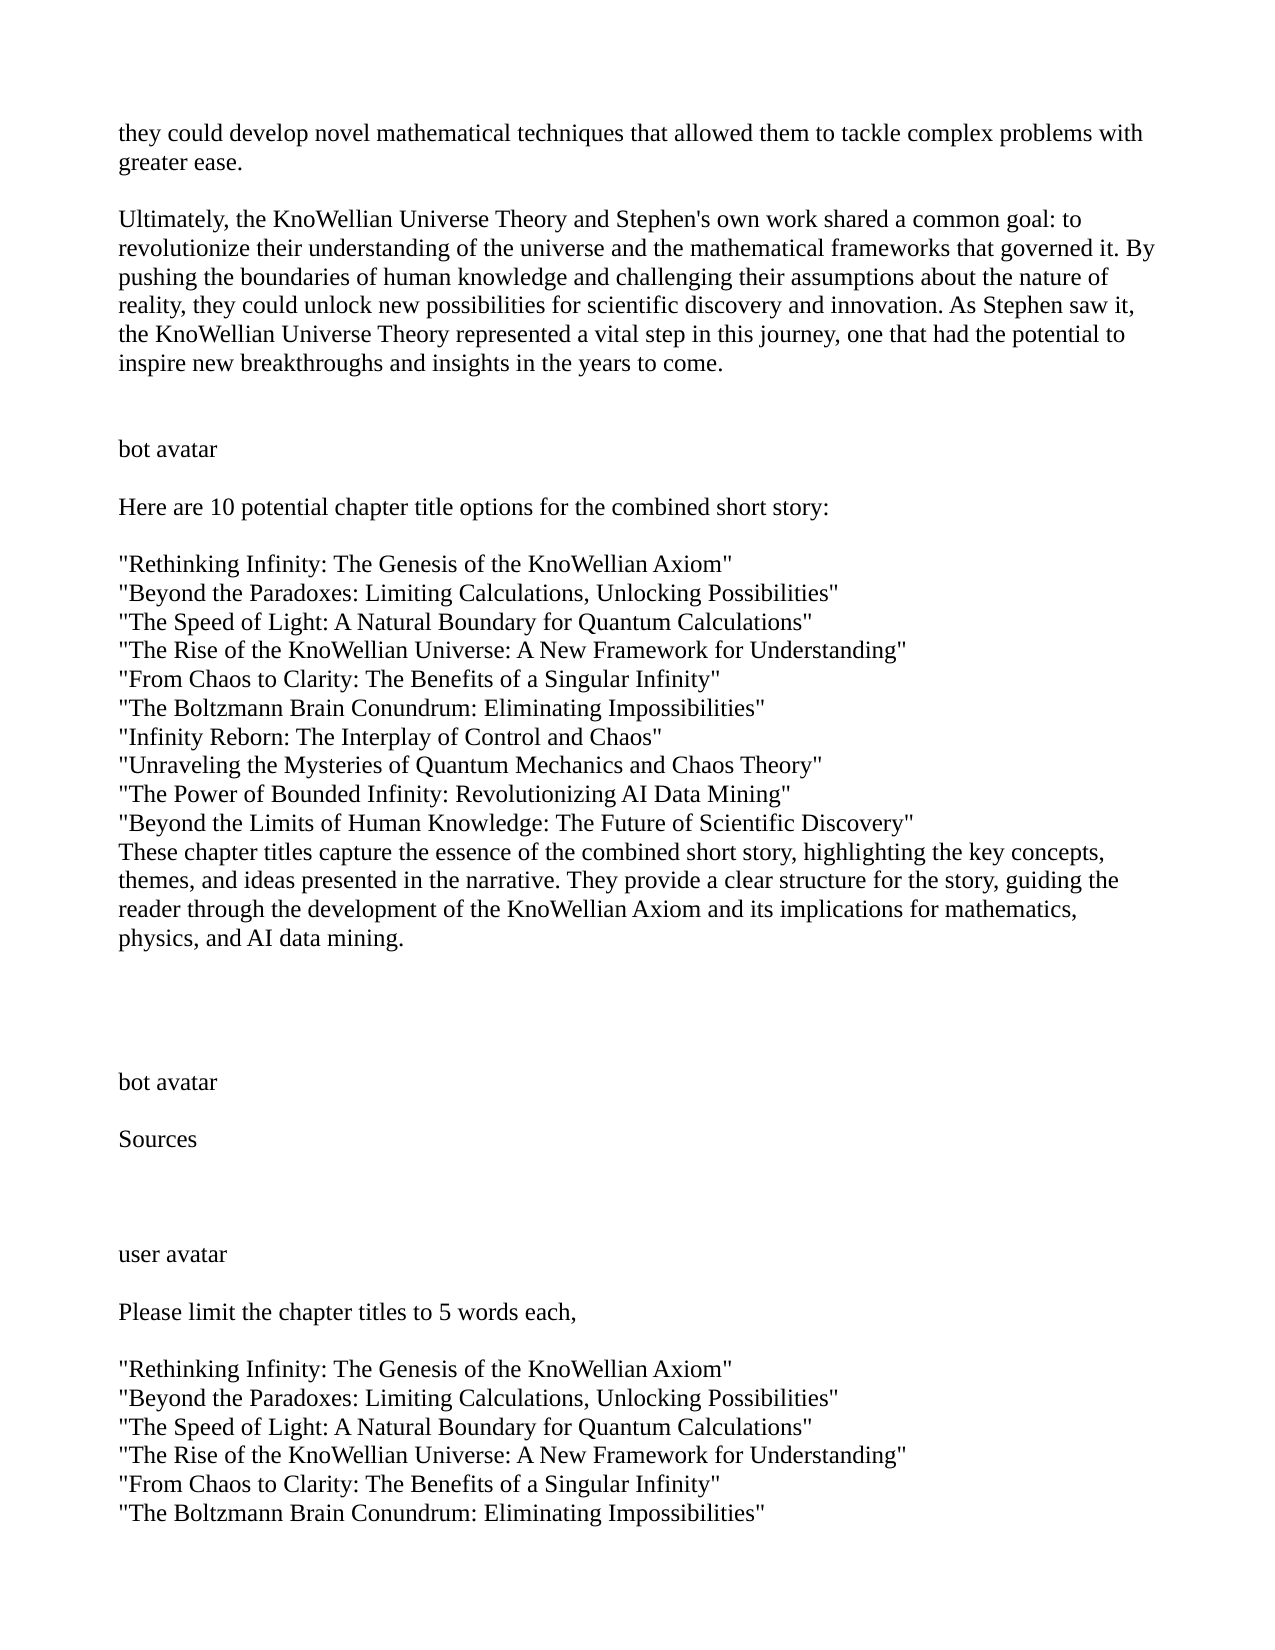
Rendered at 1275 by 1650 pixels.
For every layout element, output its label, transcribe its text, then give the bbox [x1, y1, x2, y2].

text "Rethinking Infinity: The Genesis of the KnoWellian Axiom" [118, 549, 1157, 578]
text "The Boltzmann Brain Conundrum: Eliminating Impossibilities" [118, 693, 1157, 722]
text bot avatar [118, 1067, 1157, 1096]
text "Unraveling the Mysteries of Quantum Mechanics and Chaos Theory" [118, 751, 1157, 779]
text "From Chaos to Clarity: The Benefits of a Singular Infinity" [118, 1469, 1157, 1498]
text "The Speed of Light: A Natural Boundary for Quantum Calculations" [118, 1412, 1157, 1441]
text "The Rise of the KnoWellian Universe: A New Framework for Understanding" [118, 1441, 1157, 1469]
text Please limit the chapter titles to 5 words each, [118, 1297, 1157, 1326]
text bot avatar [118, 434, 1157, 463]
text they could develop novel mathematical techniques that allowed them to tackle complex problems with greater ease. [118, 118, 1157, 176]
text "From Chaos to Clarity: The Benefits of a Singular Infinity" [118, 664, 1157, 693]
text "The Boltzmann Brain Conundrum: Eliminating Impossibilities" [118, 1498, 1157, 1527]
text These chapter titles capture the essence of the combined short story, highlighting the key concepts, themes, and ideas presented in the narrative. They provide a clear structure for the story, guiding the reader through the development of the KnoWellian Axiom and its implications for mathematics, physics, and AI data mining. [118, 837, 1157, 952]
text "Beyond the Limits of Human Knowledge: The Future of Scientific Discovery" [118, 808, 1157, 837]
text "Beyond the Paradoxes: Limiting Calculations, Unlocking Possibilities" [118, 1383, 1157, 1412]
text "Beyond the Paradoxes: Limiting Calculations, Unlocking Possibilities" [118, 578, 1157, 607]
text Ultimately, the KnoWellian Universe Theory and Stephen's own work shared a common goal: to revolutionize their understanding of the universe and the mathematical frameworks that governed it. By pushing the boundaries of human knowledge and challenging their assumptions about the nature of reality, they could unlock new possibilities for scientific discovery and innovation. As Stephen saw it, the KnoWellian Universe Theory represented a vital step in this journey, one that had the potential to inspire new breakthroughs and insights in the years to come. [118, 204, 1157, 377]
text user avatar [118, 1239, 1157, 1268]
text "Infinity Reborn: The Interplay of Control and Chaos" [118, 722, 1157, 751]
text "The Rise of the KnoWellian Universe: A New Framework for Understanding" [118, 636, 1157, 664]
text Here are 10 potential chapter title options for the combined short story: [118, 492, 1157, 521]
text "The Speed of Light: A Natural Boundary for Quantum Calculations" [118, 607, 1157, 636]
text "The Power of Bounded Infinity: Revolutionizing AI Data Mining" [118, 779, 1157, 808]
text "Rethinking Infinity: The Genesis of the KnoWellian Axiom" [118, 1354, 1157, 1383]
text Sources [118, 1124, 1157, 1153]
